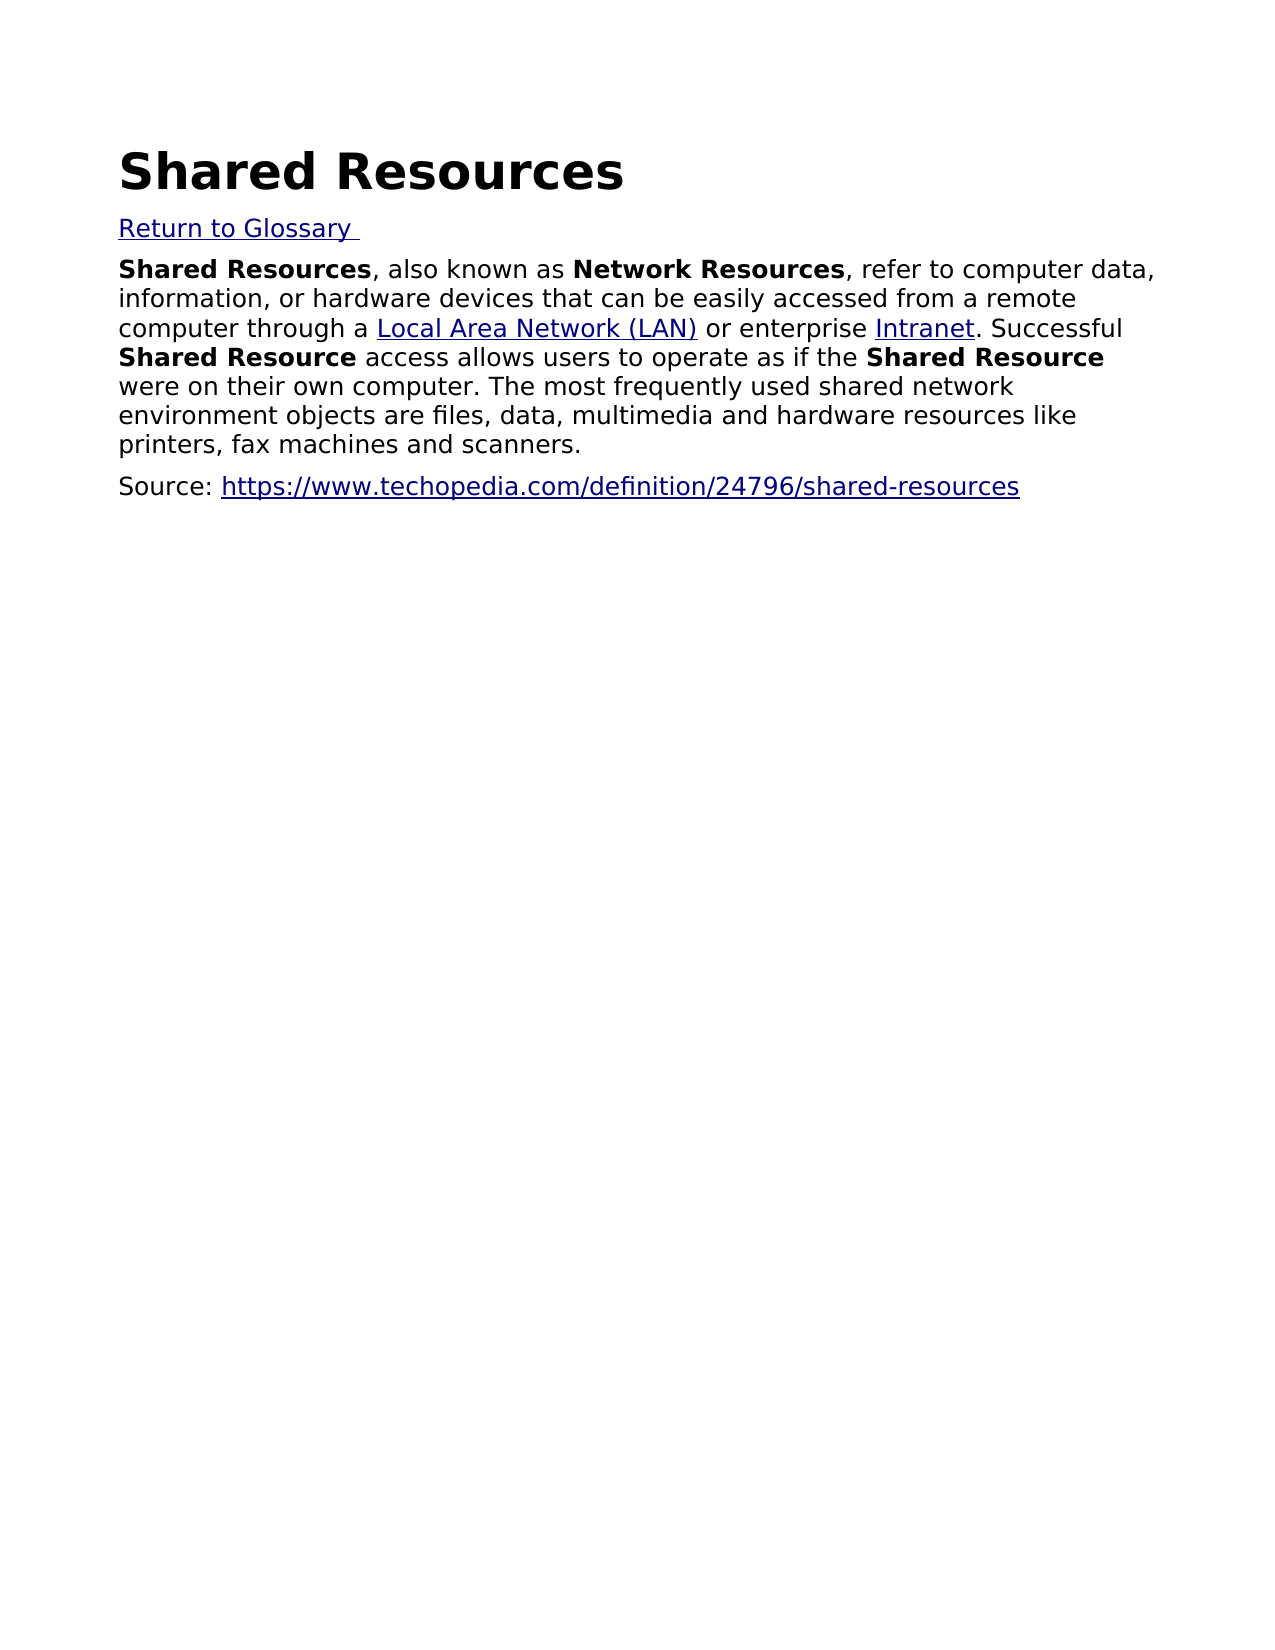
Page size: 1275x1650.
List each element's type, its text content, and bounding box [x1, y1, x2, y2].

subtitle Shared Resources [118, 143, 1157, 201]
text Return to Glossary [118, 214, 1157, 243]
text Shared Resources, also known as Network Resources, refer to computer data, information, or hardware devices that can be easily accessed from a remote computer through a Local Area Network (LAN) or enterprise Intranet. Successful Shared Resource access allows users to operate as if the Shared Resource were on their own computer. The most frequently used shared network environment objects are files, data, multimedia and hardware resources like printers, fax machines and scanners. [118, 256, 1157, 460]
text Source: https://www.techopedia.com/definition/24796/shared-resources [118, 472, 1157, 501]
